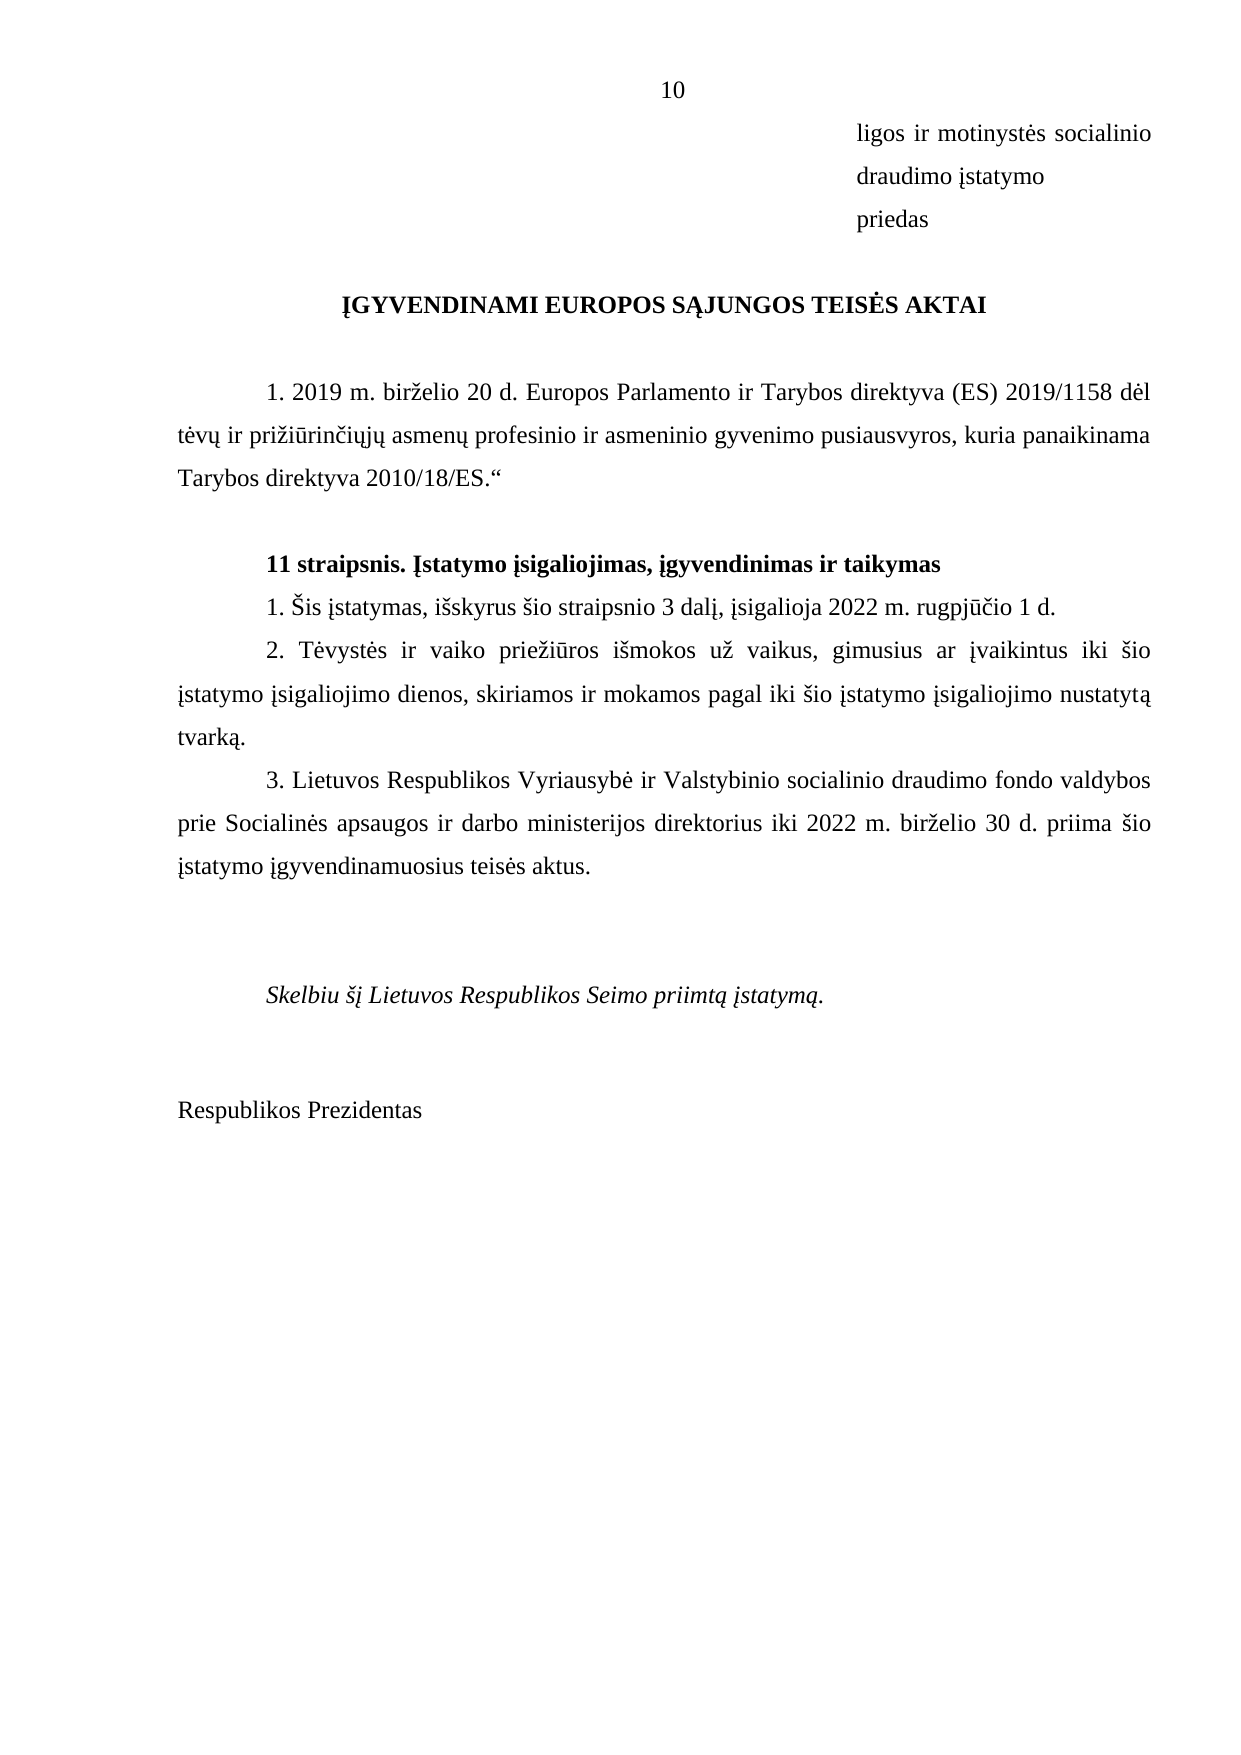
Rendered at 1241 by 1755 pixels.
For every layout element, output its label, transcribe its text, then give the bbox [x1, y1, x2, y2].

text 1. Šis įstatymas, išskyrus šio straipsnio 3 dalį, įsigalioja 2022 m. rugpjūčio 1 d. [177, 592, 1152, 621]
text Respublikos Prezidentas [177, 1096, 1152, 1124]
text 1. 2019 m. birželio 20 d. Europos Parlamento ir Tarybos direktyva (ES) 2019/1158 dėl tėvų ir prižiūrinčiųjų asmenų profesinio ir asmeninio gyvenimo pusiausvyros, kuria panaikinama Tarybos direktyva 2010/18/ES.“ [177, 377, 1152, 492]
text Skelbiu šį Lietuvos Respublikos Seimo priimtą įstatymą. [177, 981, 1152, 1009]
text 2. Tėvystės ir vaiko priežiūros išmokos už vaikus, gimusius ar įvaikintus iki šio įstatymo įsigaliojimo dienos, skiriamos ir mokamos pagal iki šio įstatymo įsigaliojimo nustatytą tvarką. [177, 636, 1152, 751]
text 11 straipsnis. Įstatymo įsigaliojimas, įgyvendinimas ir taikymas [177, 549, 1152, 578]
text ligos ir motinystės socialinio draudimo įstatymo [856, 118, 1152, 190]
text priedas [856, 204, 1152, 233]
text 3. Lietuvos Respublikos Vyriausybė ir Valstybinio socialinio draudimo fondo valdybos prie Socialinės apsaugos ir darbo ministerijos direktorius iki 2022 m. birželio 30 d. priima šio įstatymo įgyvendinamuosius teisės aktus. [177, 765, 1152, 880]
text ĮGYVENDINAMI EUROPOS SĄJUNGOS TEISĖS AKTAI [177, 291, 1152, 319]
